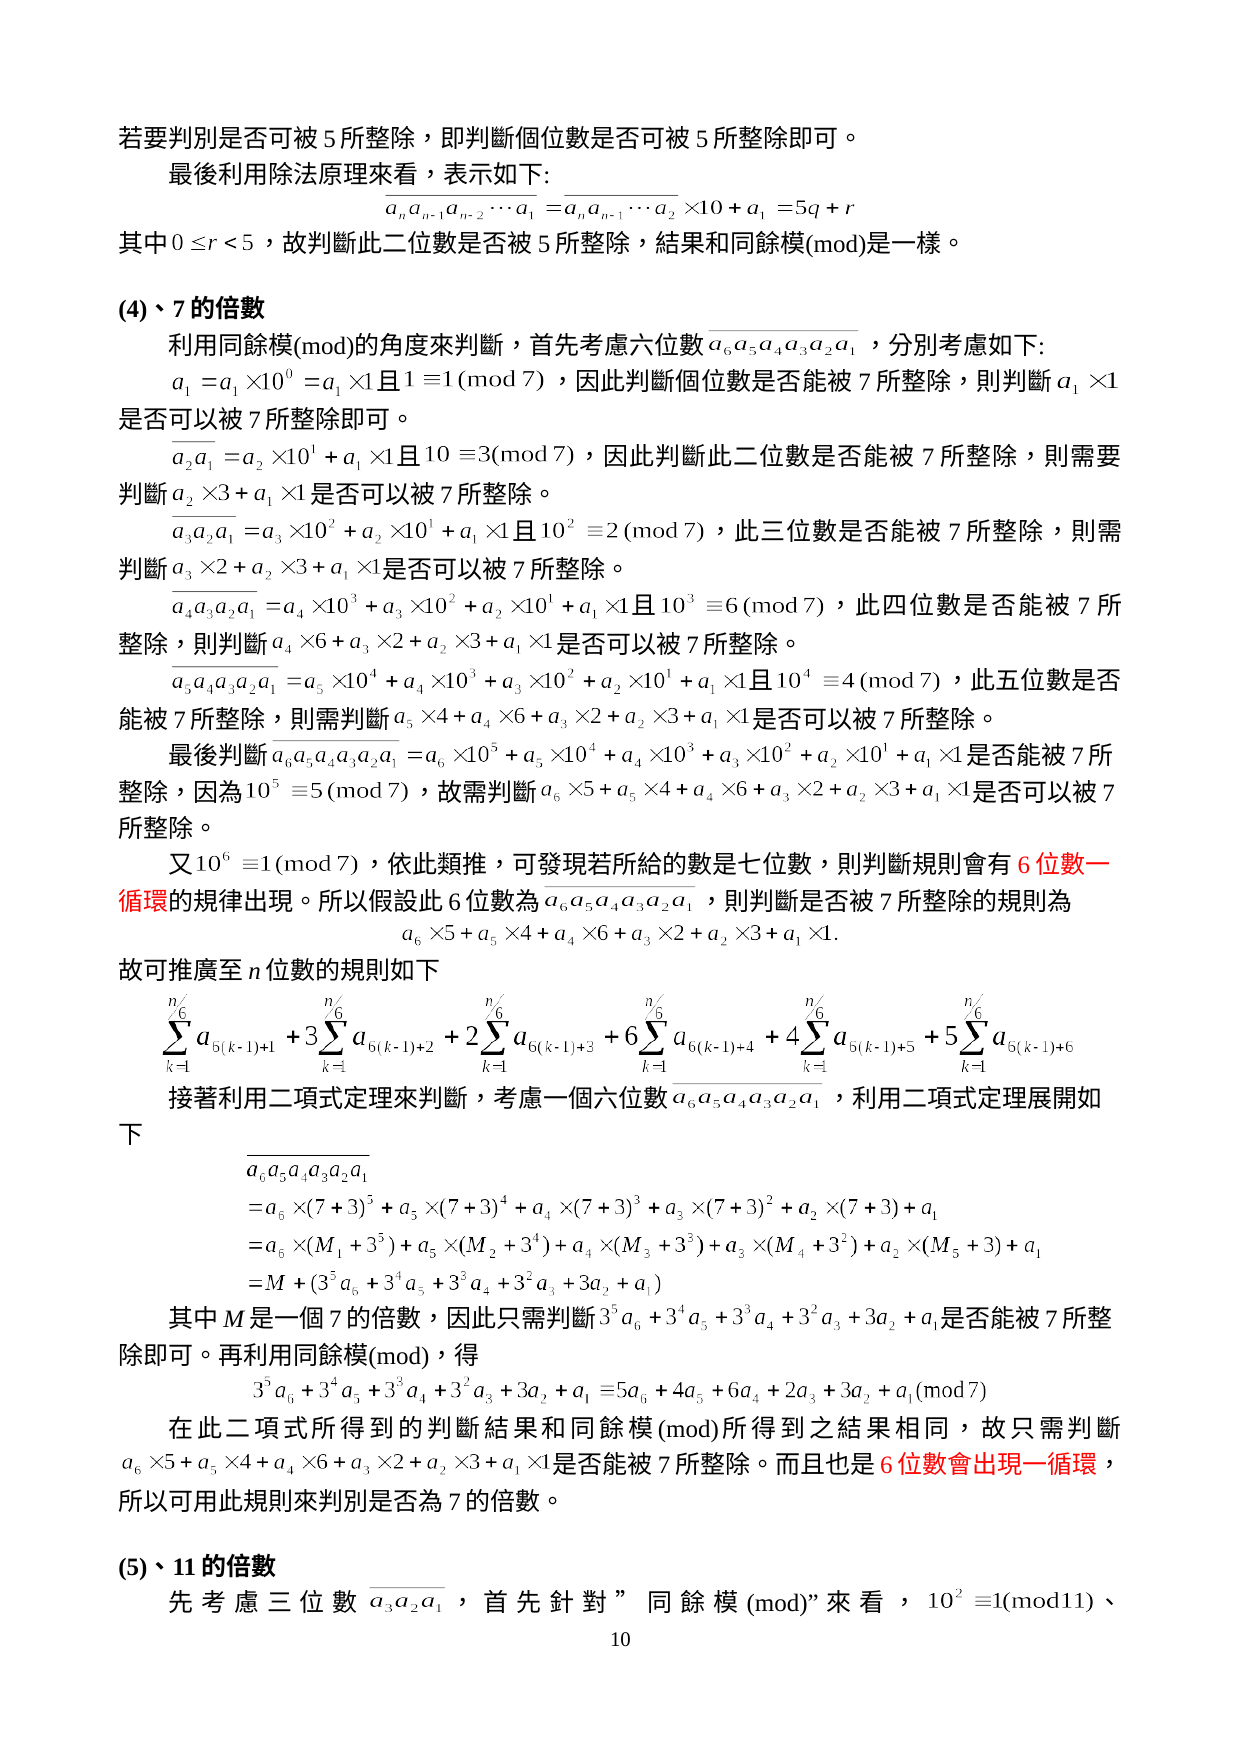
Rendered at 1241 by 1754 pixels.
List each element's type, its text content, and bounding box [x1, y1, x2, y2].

text 先考慮三位數，首先針對”同餘模(mod)”來看，、 [118, 1582, 1122, 1618]
text 接著利用二項式定理來判斷，考慮一個六位數，利用二項式定理展開如下 [118, 1078, 1122, 1151]
text 利用同餘模(mod)的角度來判斷，首先考慮六位數，分別考慮如下: [118, 325, 1122, 361]
text 且，因此判斷此二位數是否能被7所整除，則需要判斷是否可以被7所整除。 [118, 436, 1122, 511]
text 且，此三位數是否能被7所整除，則需判斷是否可以被7所整除。 [118, 511, 1122, 586]
text 故可推廣至n位數的規則如下 [118, 951, 1122, 987]
text 若要判別是否可被5所整除，即判斷個位數是否可被5所整除即可。 [118, 118, 1122, 154]
text 其中，故判斷此二位數是否被5所整除，結果和同餘模(mod)是一樣。 [118, 224, 1122, 260]
text 且，此五位數是否能被7所整除，則需判斷是否可以被7所整除。 [118, 661, 1122, 735]
text 最後利用除法原理來看，表示如下: [118, 154, 1122, 191]
text 其中M是一個7的倍數，因此只需判斷是否能被7所整除即可。再利用同餘模(mod)，得 [118, 1298, 1122, 1371]
text (4)、7的倍數 [118, 289, 1122, 325]
text 最後判斷是否能被7所整除，因為，故需判斷是否可以被7所整除。 [118, 735, 1122, 845]
text (5)、11的倍數 [118, 1546, 1122, 1582]
text 又，依此類推，可發現若所給的數是七位數，則判斷規則會有6位數一循環的規律出現。所以假設此6位數為，則判斷是否被7所整除的規則為 [118, 845, 1122, 917]
text 在此二項式所得到的判斷結果和同餘模(mod)所得到之結果相同，故只需判斷是否能被7所整除。而且也是6位數會出現一循環，所以可用此規則來判別是否為7的倍數。 [118, 1408, 1122, 1517]
text 且，此四位數是否能被7所整除，則判斷是否可以被7所整除。 [118, 586, 1122, 661]
text 且，因此判斷個位數是否能被7所整除，則判斷是否可以被7所整除即可。 [118, 361, 1122, 436]
